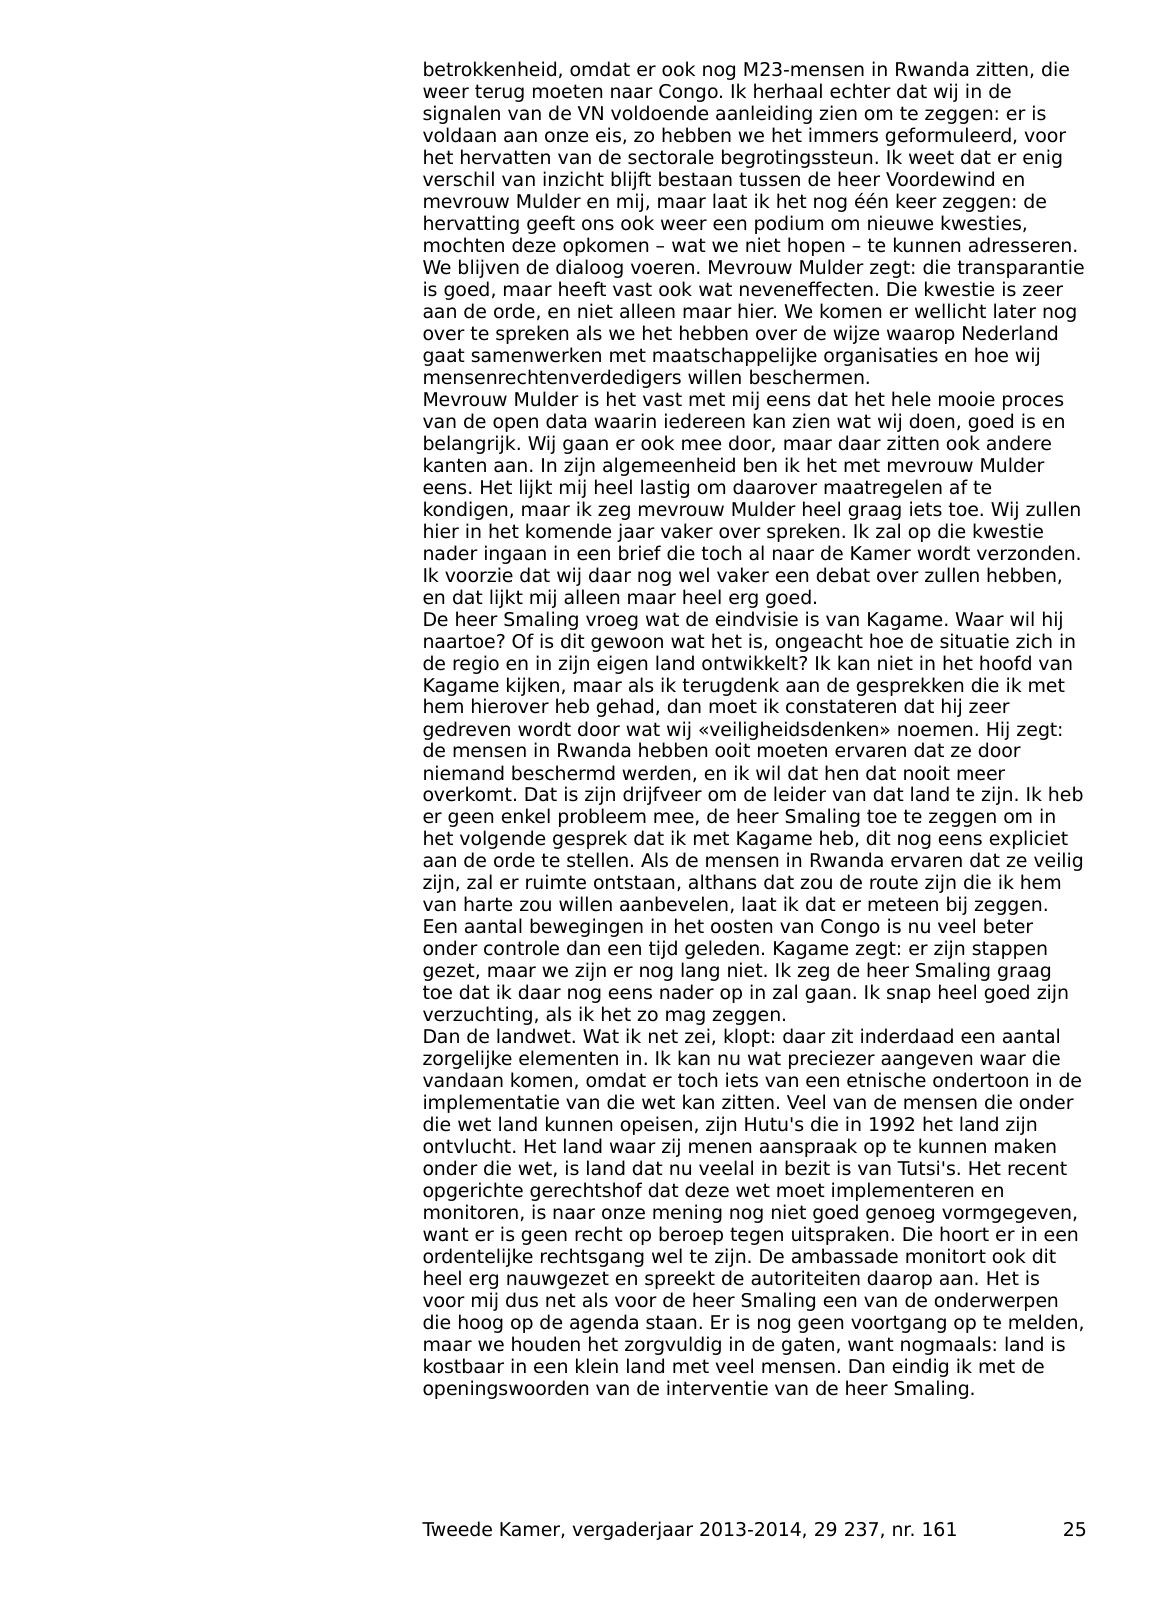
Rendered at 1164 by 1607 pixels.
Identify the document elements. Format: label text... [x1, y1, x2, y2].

text De heer Smaling vroeg wat de eindvisie is van Kagame. Waar wil hij naartoe? Of is dit gewoon wat het is, ongeacht hoe de situatie zich in de regio en in zijn eigen land ontwikkelt? Ik kan niet in het hoofd van Kagame kijken, maar als ik terugdenk aan de gesprekken die ik met hem hierover heb gehad, dan moet ik constateren dat hij zeer gedreven wordt door wat wij «veiligheidsdenken» noemen. Hij zegt: de mensen in Rwanda hebben ooit moeten ervaren dat ze door niemand beschermd werden, en ik wil dat hen dat nooit meer overkomt. Dat is zijn drijfveer om de leider van dat land te zijn. Ik heb er geen enkel probleem mee, de heer Smaling toe te zeggen om in het volgende gesprek dat ik met Kagame heb, dit nog eens expliciet aan de orde te stellen. Als de mensen in Rwanda ervaren dat ze veilig zijn, zal er ruimte ontstaan, althans dat zou de route zijn die ik hem van harte zou willen aanbevelen, laat ik dat er meteen bij zeggen. Een aantal bewegingen in het oosten van Congo is nu veel beter onder controle dan een tijd geleden. Kagame zegt: er zijn stappen gezet, maar we zijn er nog lang niet. Ik zeg de heer Smaling graag toe dat ik daar nog eens nader op in zal gaan. Ik snap heel goed zijn verzuchting, als ik het zo mag zeggen. [422, 608, 1087, 1026]
text Mevrouw Mulder is het vast met mij eens dat het hele mooie proces van de open data waarin iedereen kan zien wat wij doen, goed is en belangrijk. Wij gaan er ook mee door, maar daar zitten ook andere kanten aan. In zijn algemeenheid ben ik het met mevrouw Mulder eens. Het lijkt mij heel lastig om daarover maatregelen af te kondigen, maar ik zeg mevrouw Mulder heel graag iets toe. Wij zullen hier in het komende jaar vaker over spreken. Ik zal op die kwestie nader ingaan in een brief die toch al naar de Kamer wordt verzonden. Ik voorzie dat wij daar nog wel vaker een debat over zullen hebben, en dat lijkt mij alleen maar heel erg goed. [422, 389, 1087, 608]
text betrokkenheid, omdat er ook nog M23-mensen in Rwanda zitten, die weer terug moeten naar Congo. Ik herhaal echter dat wij in de signalen van de VN voldoende aanleiding zien om te zeggen: er is voldaan aan onze eis, zo hebben we het immers geformuleerd, voor het hervatten van de sectorale begrotingssteun. Ik weet dat er enig verschil van inzicht blijft bestaan tussen de heer Voordewind en mevrouw Mulder en mij, maar laat ik het nog één keer zeggen: de hervatting geeft ons ook weer een podium om nieuwe kwesties, mochten deze opkomen – wat we niet hopen – te kunnen adresseren. We blijven de dialoog voeren. Mevrouw Mulder zegt: die transparantie is goed, maar heeft vast ook wat neveneffecten. Die kwestie is zeer aan de orde, en niet alleen maar hier. We komen er wellicht later nog over te spreken als we het hebben over de wijze waarop Nederland gaat samenwerken met maatschappelijke organisaties en hoe wij mensenrechtenverdedigers willen beschermen. [422, 59, 1087, 389]
text Dan de landwet. Wat ik net zei, klopt: daar zit inderdaad een aantal zorgelijke elementen in. Ik kan nu wat preciezer aangeven waar die vandaan komen, omdat er toch iets van een etnische ondertoon in de implementatie van die wet kan zitten. Veel van de mensen die onder die wet land kunnen opeisen, zijn Hutu's die in 1992 het land zijn ontvlucht. Het land waar zij menen aanspraak op te kunnen maken onder die wet, is land dat nu veelal in bezit is van Tutsi's. Het recent opgerichte gerechtshof dat deze wet moet implementeren en monitoren, is naar onze mening nog niet goed genoeg vormgegeven, want er is geen recht op beroep tegen uitspraken. Die hoort er in een ordentelijke rechtsgang wel te zijn. De ambassade monitort ook dit heel erg nauwgezet en spreekt de autoriteiten daarop aan. Het is voor mij dus net als voor de heer Smaling een van de onderwerpen die hoog op de agenda staan. Er is nog geen voortgang op te melden, maar we houden het zorgvuldig in de gaten, want nogmaals: land is kostbaar in een klein land met veel mensen. Dan eindig ik met de openingswoorden van de interventie van de heer Smaling. [422, 1026, 1087, 1400]
